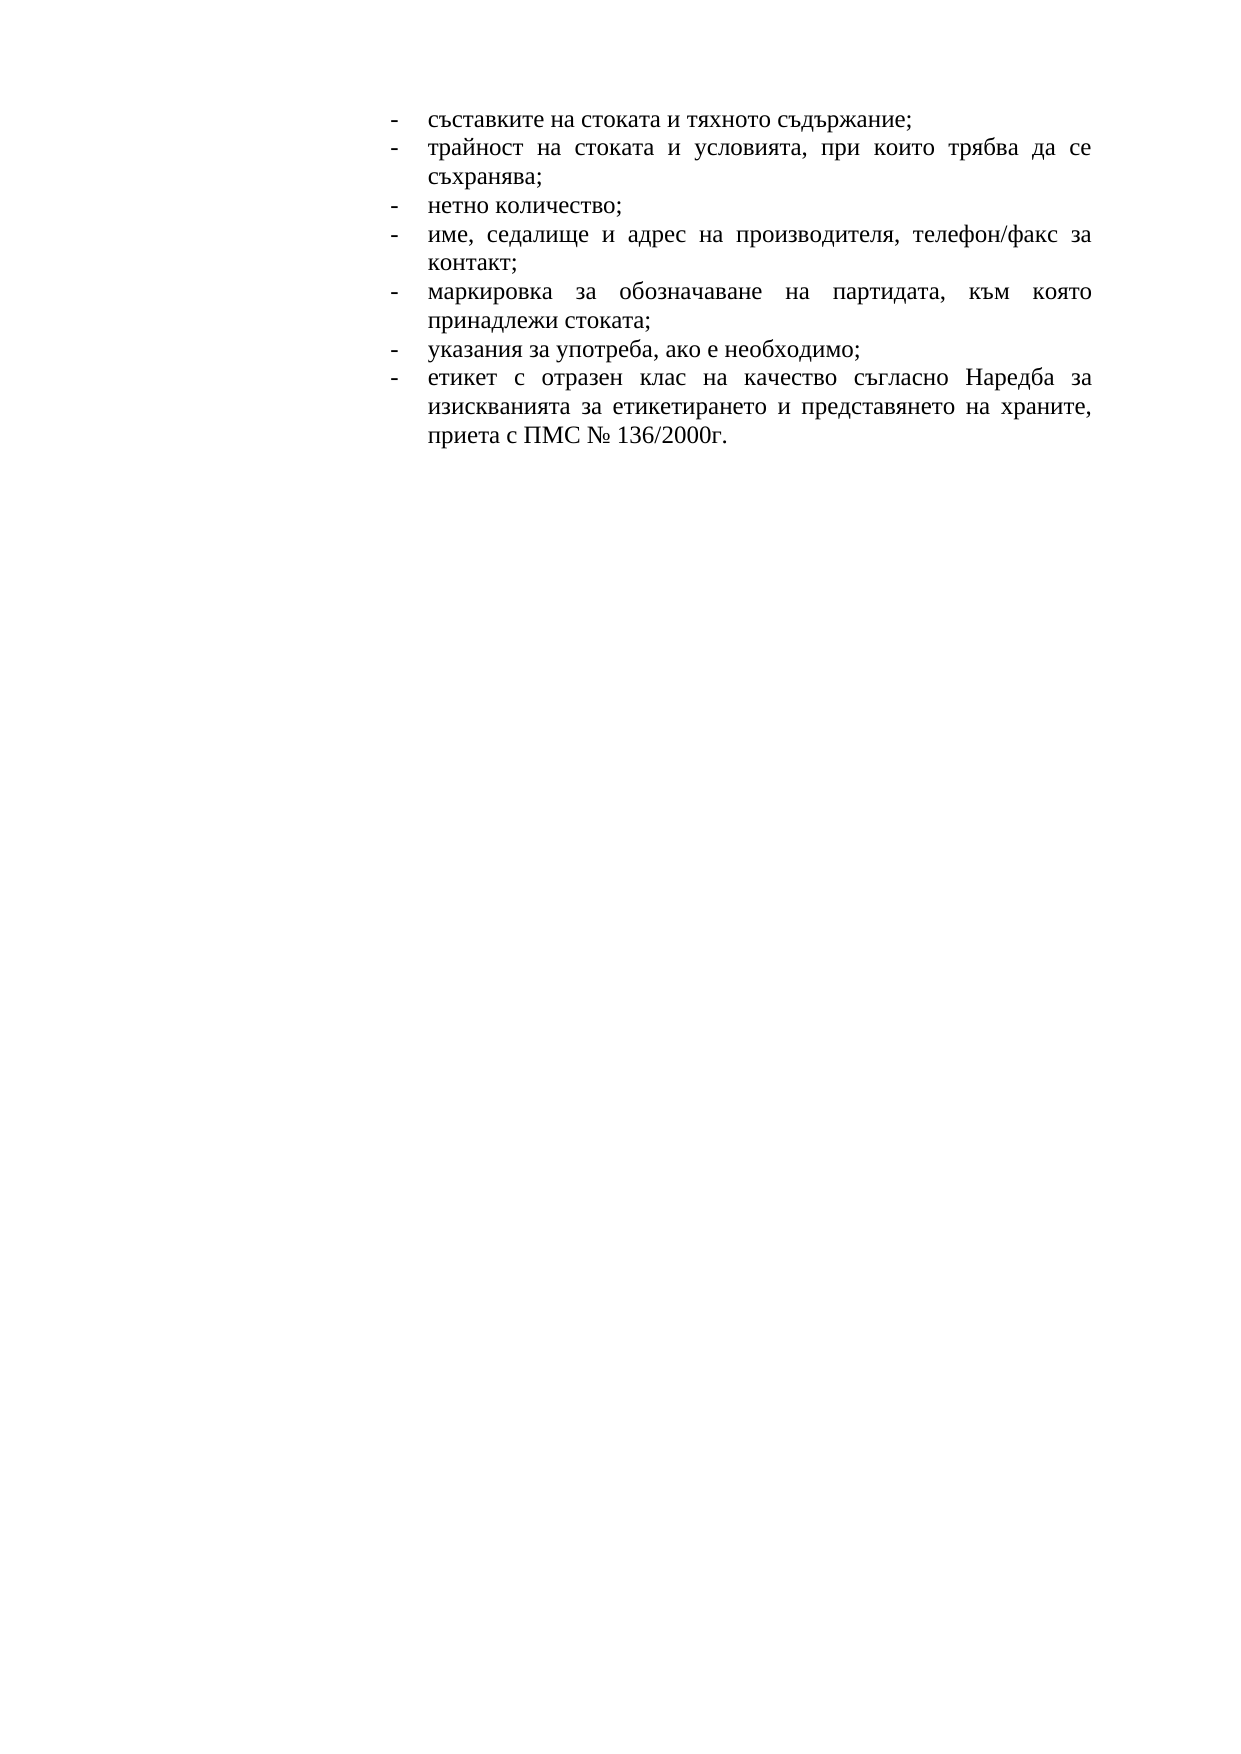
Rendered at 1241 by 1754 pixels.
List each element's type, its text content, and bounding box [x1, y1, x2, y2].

list маркировка за обозначаване на партидата, към която принадлежи стоката; [390, 276, 1093, 334]
list име, седалище и адрес на производителя, телефон/факс за контакт; [390, 219, 1093, 276]
list етикет с отразен клас на качество съгласно Наредба за изискванията за етикетирането и представянето на храните, приета с ПМС № 136/2000г. [390, 362, 1093, 449]
list нетно количество; [390, 190, 1093, 219]
list съставките на стоката и тяхното съдържание; [390, 104, 1093, 132]
list указания за употреба, ако е необходимо; [390, 334, 1093, 362]
list трайност на стоката и условията, при които трябва да се съхранява; [390, 132, 1093, 190]
